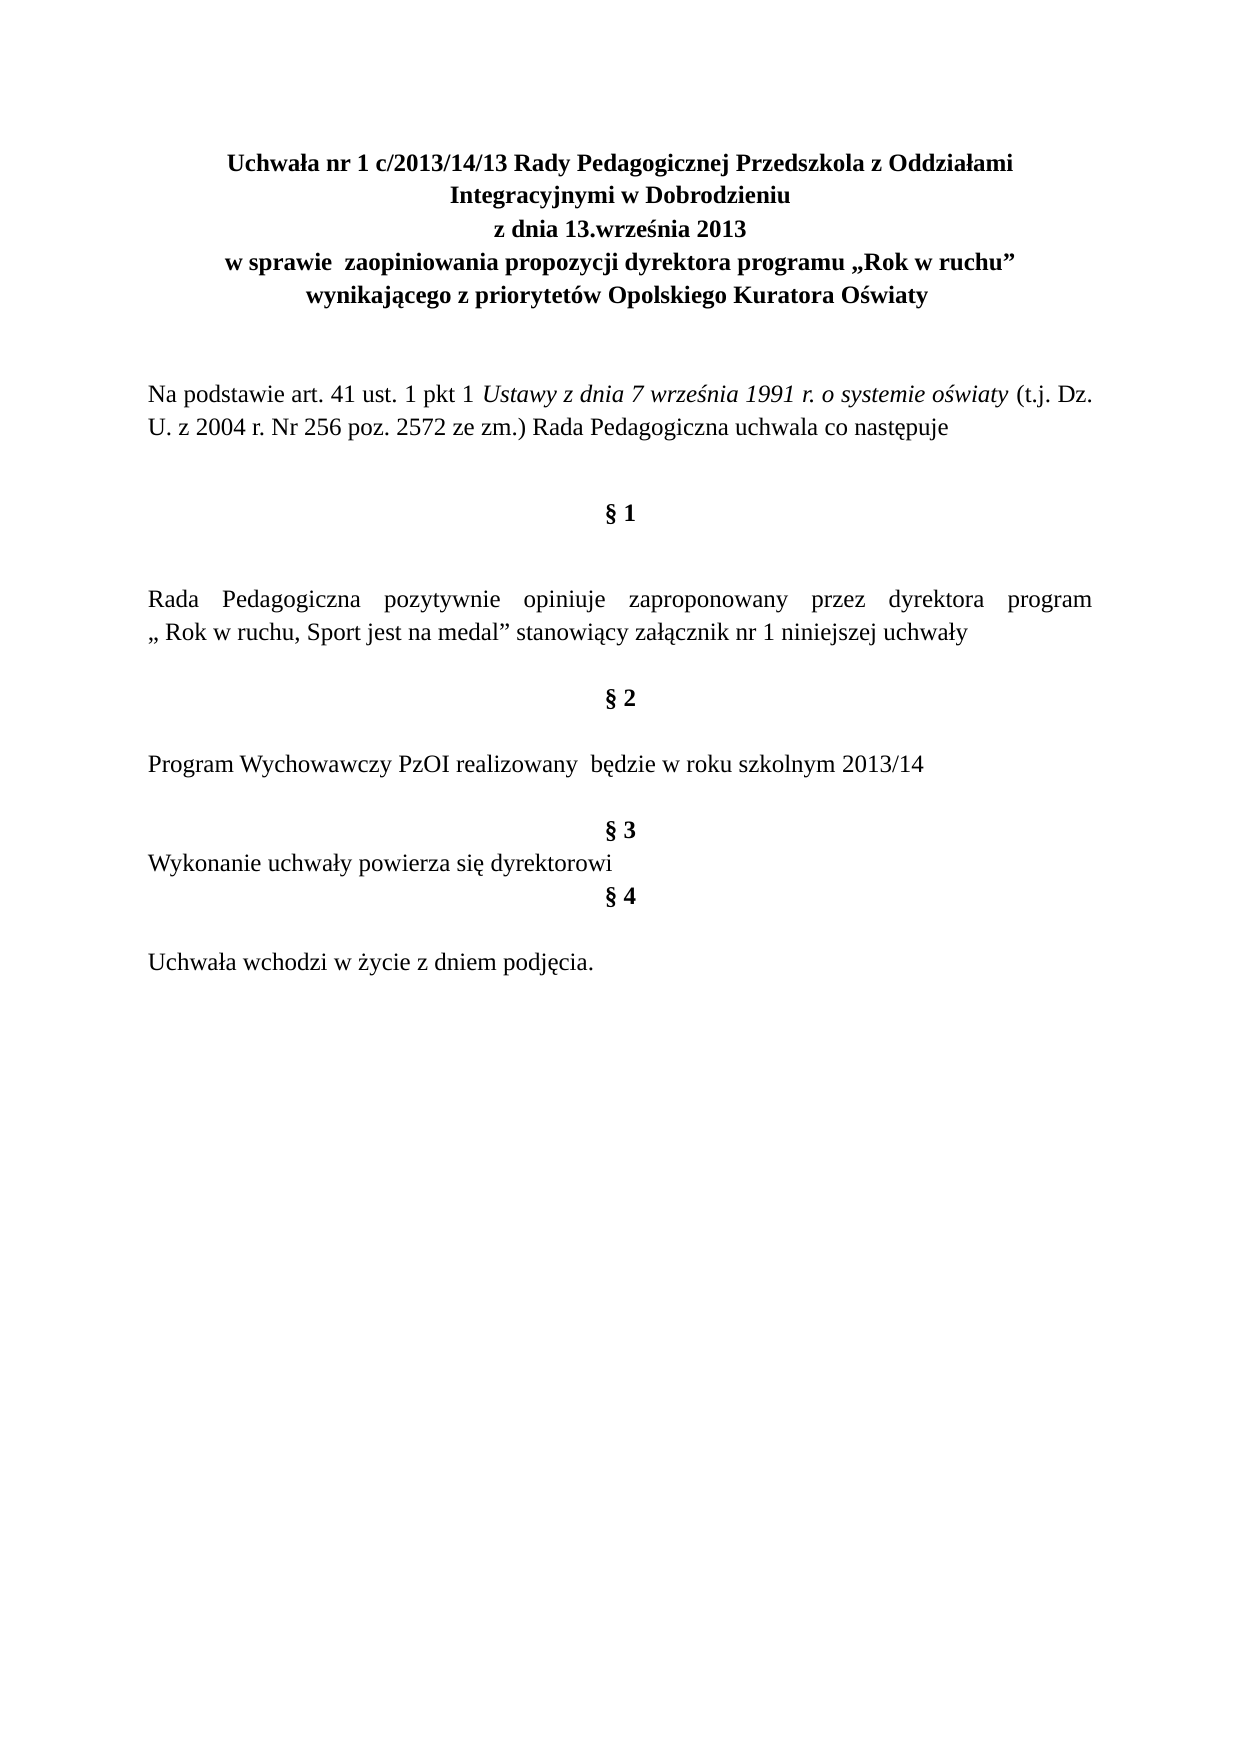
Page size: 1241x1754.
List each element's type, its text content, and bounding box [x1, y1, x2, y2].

text z dnia 13.września 2013 [148, 214, 1093, 242]
text Program Wychowawczy PzOI realizowany będzie w roku szkolnym 2013/14 [146, 749, 1093, 778]
text wynikającego z priorytetów Opolskiego Kuratora Oświaty [148, 280, 1093, 308]
text Na podstawie art. 41 ust. 1 pkt 1 Ustawy z dnia 7 września 1991 r. o systemie oświaty (t.j. Dz. U. z 2004 r. Nr 256 poz. 2572 ze zm.) Rada Pedagogiczna uchwala co następuje [148, 379, 1093, 441]
text Uchwała nr 1 c/2013/14/13 Rady Pedagogicznej Przedszkola z Oddziałami Integracyjnymi w Dobrodzieniu [148, 148, 1093, 209]
text § 3 [148, 815, 1093, 844]
text § 4 [148, 881, 1093, 910]
text Uchwała wchodzi w życie z dniem podjęcia. [148, 947, 1093, 976]
text w sprawie zaopiniowania propozycji dyrektora programu „Rok w ruchu” [148, 247, 1093, 275]
text § 2 [148, 683, 1093, 712]
text § 1 [148, 498, 1093, 527]
text Rada Pedagogiczna pozytywnie opiniuje zaproponowany przez dyrektora program „ Rok w ruchu, Sport jest na medal” stanowiący załącznik nr 1 niniejszej uchwały [148, 584, 1093, 646]
text Wykonanie uchwały powierza się dyrektorowi [148, 848, 1093, 877]
